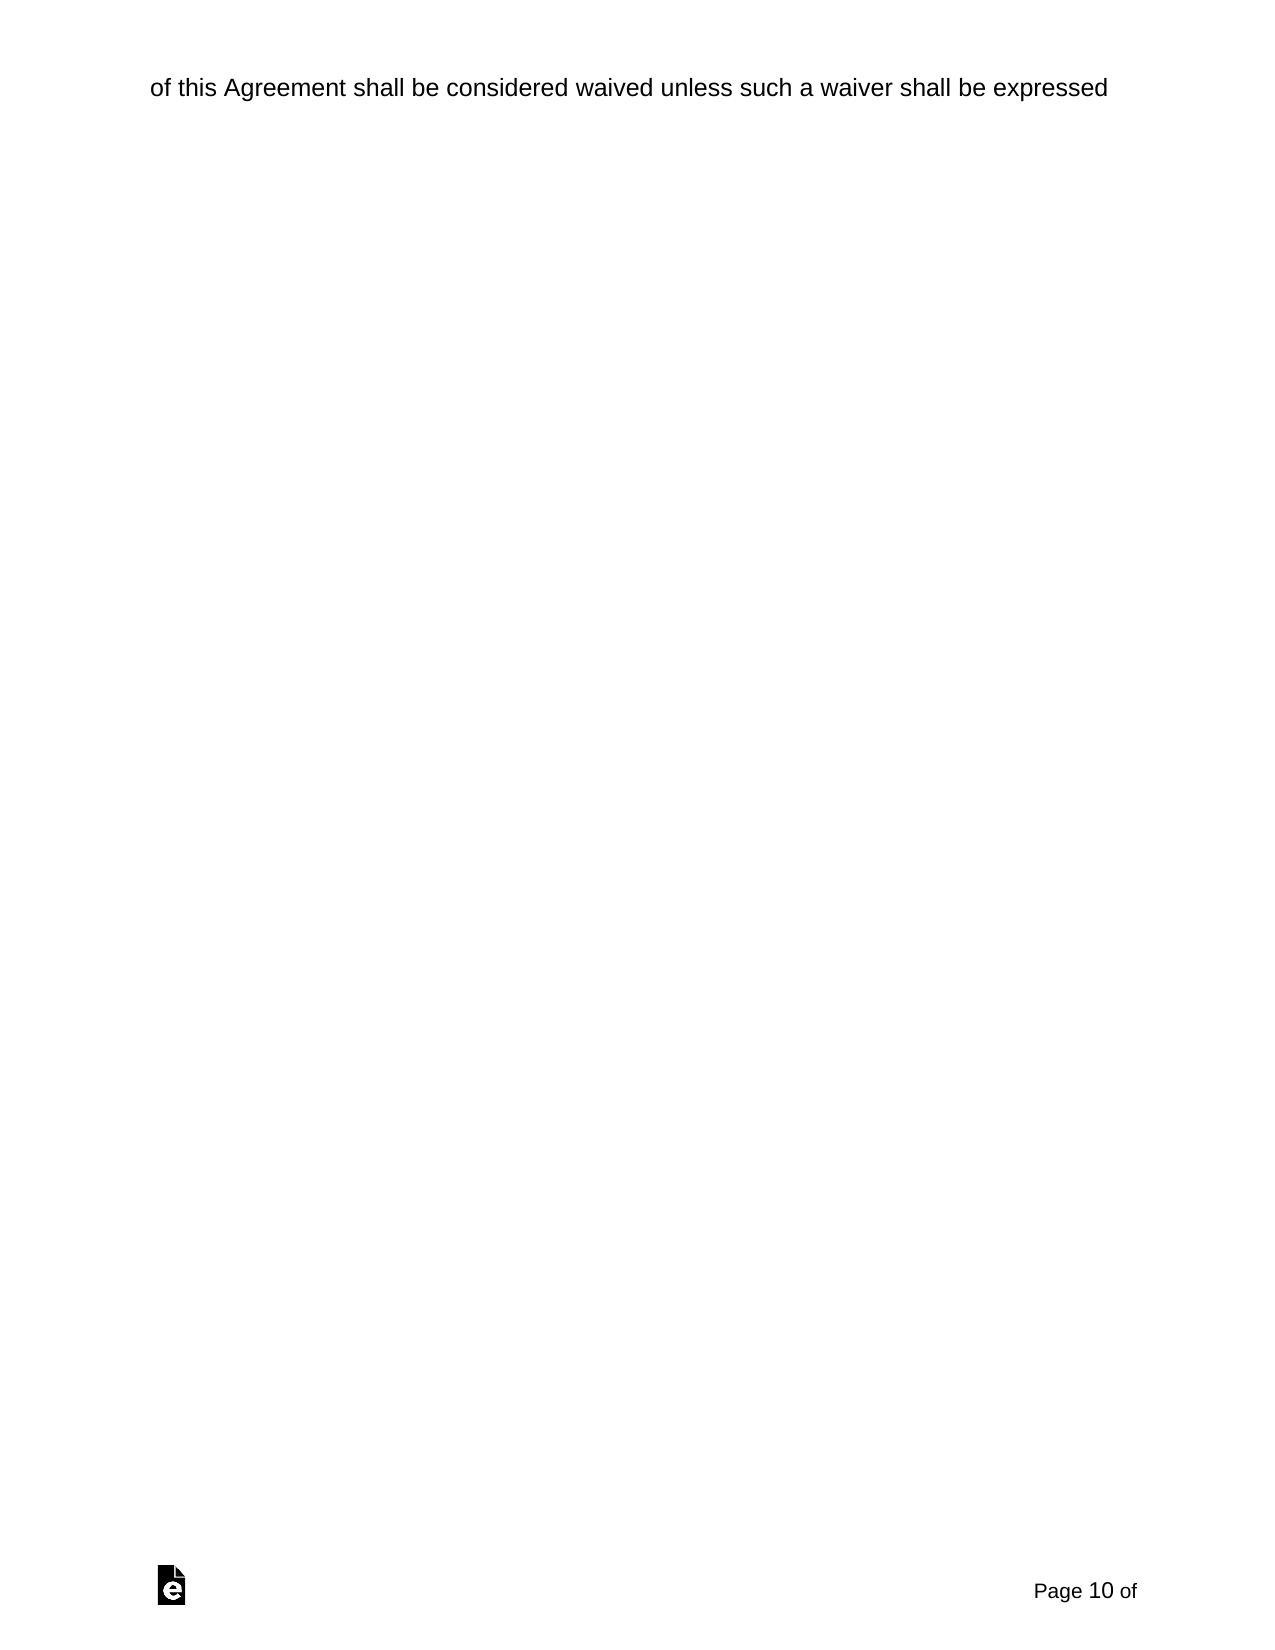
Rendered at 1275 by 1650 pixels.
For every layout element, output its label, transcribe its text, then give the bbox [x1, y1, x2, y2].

text of this Agreement shall be considered waived unless such a waiver shall be expressed [150, 73, 1121, 102]
